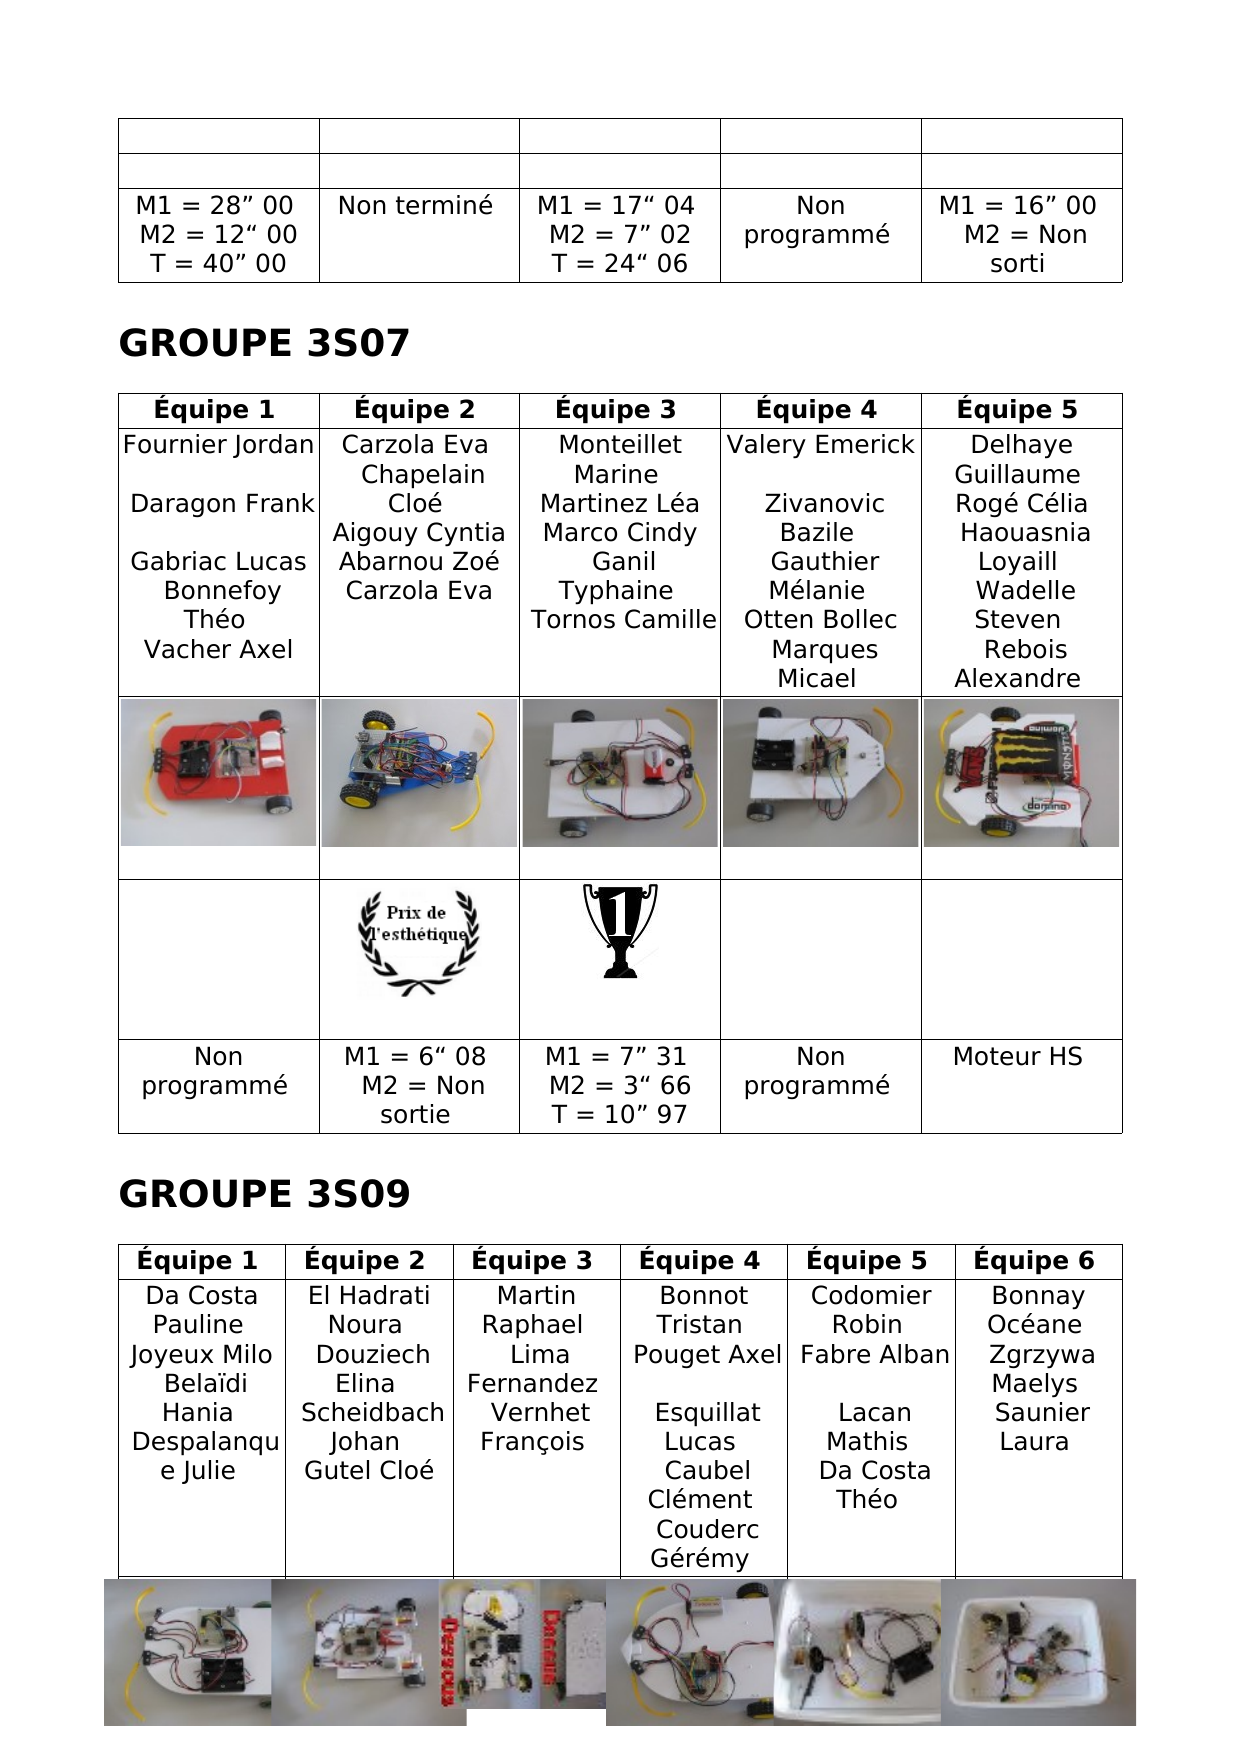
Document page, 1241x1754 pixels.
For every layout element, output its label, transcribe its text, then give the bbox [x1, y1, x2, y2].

table_cell Valery Emerick Zivanovic Bazile Gauthier Mélanie Otten Bollec Marques Micael [721, 429, 921, 696]
subtitle GROUPE 3S09 [118, 1172, 1122, 1216]
table_cell [721, 119, 921, 153]
table_cell [922, 119, 1122, 153]
table_cell Da Costa Pauline Joyeux Milo Belaïdi Hania Despalanque Julie [119, 1280, 285, 1576]
table_cell [320, 119, 519, 153]
table_cell Moteur HS [922, 1040, 1122, 1133]
table_cell [721, 154, 921, 188]
table_cell [119, 119, 319, 153]
picture [522, 699, 718, 847]
table_cell Bonnot Tristan Pouget Axel Esquillat Lucas Caubel Clément Couderc Gérémy [621, 1280, 787, 1576]
picture [120, 699, 317, 846]
picture [923, 699, 1120, 847]
table_header Équipe 1 [119, 1245, 285, 1278]
table_cell [119, 697, 319, 879]
table_header Équipe 5 [788, 1245, 955, 1278]
picture [104, 1579, 1137, 1726]
table_cell Fournier Jordan Daragon Frank Gabriac Lucas Bonnefoy Théo Vacher Axel [119, 429, 319, 696]
table_cell Delhaye Guillaume Rogé Célia Haouasnia Loyaill Wadelle Steven Rebois Alexandre [922, 429, 1122, 696]
table_cell [922, 697, 1122, 879]
table_cell [922, 154, 1122, 188]
table_header Équipe 6 [956, 1245, 1122, 1278]
table_cell [520, 697, 720, 879]
table_cell [320, 697, 519, 879]
table_cell Non programmé [119, 1040, 319, 1133]
table_header Équipe 2 [320, 394, 519, 428]
table_cell [119, 154, 319, 188]
subtitle GROUPE 3S07 [118, 322, 1122, 365]
picture [723, 699, 919, 847]
table_cell M1 = 7” 31 M2 = 3“ 66 T = 10” 97 [520, 1040, 720, 1133]
table_cell Non programmé [721, 1040, 921, 1133]
picture [356, 882, 482, 1007]
table_cell Non programmé [721, 189, 921, 282]
table_cell [520, 880, 720, 1039]
table_cell Monteillet Marine Martinez Léa Marco Cindy Ganil Typhaine Tornos Camille [520, 429, 720, 696]
table_cell [119, 880, 319, 1039]
picture [321, 699, 517, 847]
table_cell [721, 880, 921, 1039]
table_header Équipe 3 [520, 394, 720, 428]
table_cell [922, 880, 1122, 1039]
table_cell M1 = 17“ 04 M2 = 7” 02 T = 24“ 06 [520, 189, 720, 282]
table_cell Bonnay Océane Zgrzywa Maelys Saunier Laura [956, 1280, 1122, 1576]
table_cell Martin Raphael Lima Fernandez Vernhet François [454, 1280, 620, 1576]
table_cell Codomier Robin Fabre Alban Lacan Mathis Da Costa Théo [788, 1280, 955, 1576]
table_header Équipe 5 [922, 394, 1122, 428]
table_header Équipe 2 [286, 1245, 453, 1278]
table_header Équipe 4 [621, 1245, 787, 1278]
table_cell [520, 154, 720, 188]
table_cell [320, 154, 519, 188]
table_header Équipe 4 [721, 394, 921, 428]
table_cell Non terminé [320, 189, 519, 282]
picture [581, 882, 659, 980]
table_cell [721, 697, 921, 879]
table_cell M1 = 6“ 08 M2 = Non sortie [320, 1040, 519, 1133]
table_cell [520, 119, 720, 153]
table_cell Carzola Eva Chapelain Cloé Aigouy Cyntia Abarnou Zoé Carzola Eva [320, 429, 519, 696]
table_header Équipe 3 [454, 1245, 620, 1278]
table_cell M1 = 28” 00 M2 = 12“ 00 T = 40” 00 [119, 189, 319, 282]
table_header Équipe 1 [119, 394, 319, 428]
table_cell El Hadrati Noura Douziech Elina Scheidbach Johan Gutel Cloé [286, 1280, 453, 1576]
table_cell [320, 880, 519, 1039]
table_cell M1 = 16” 00 M2 = Non sorti [922, 189, 1122, 282]
